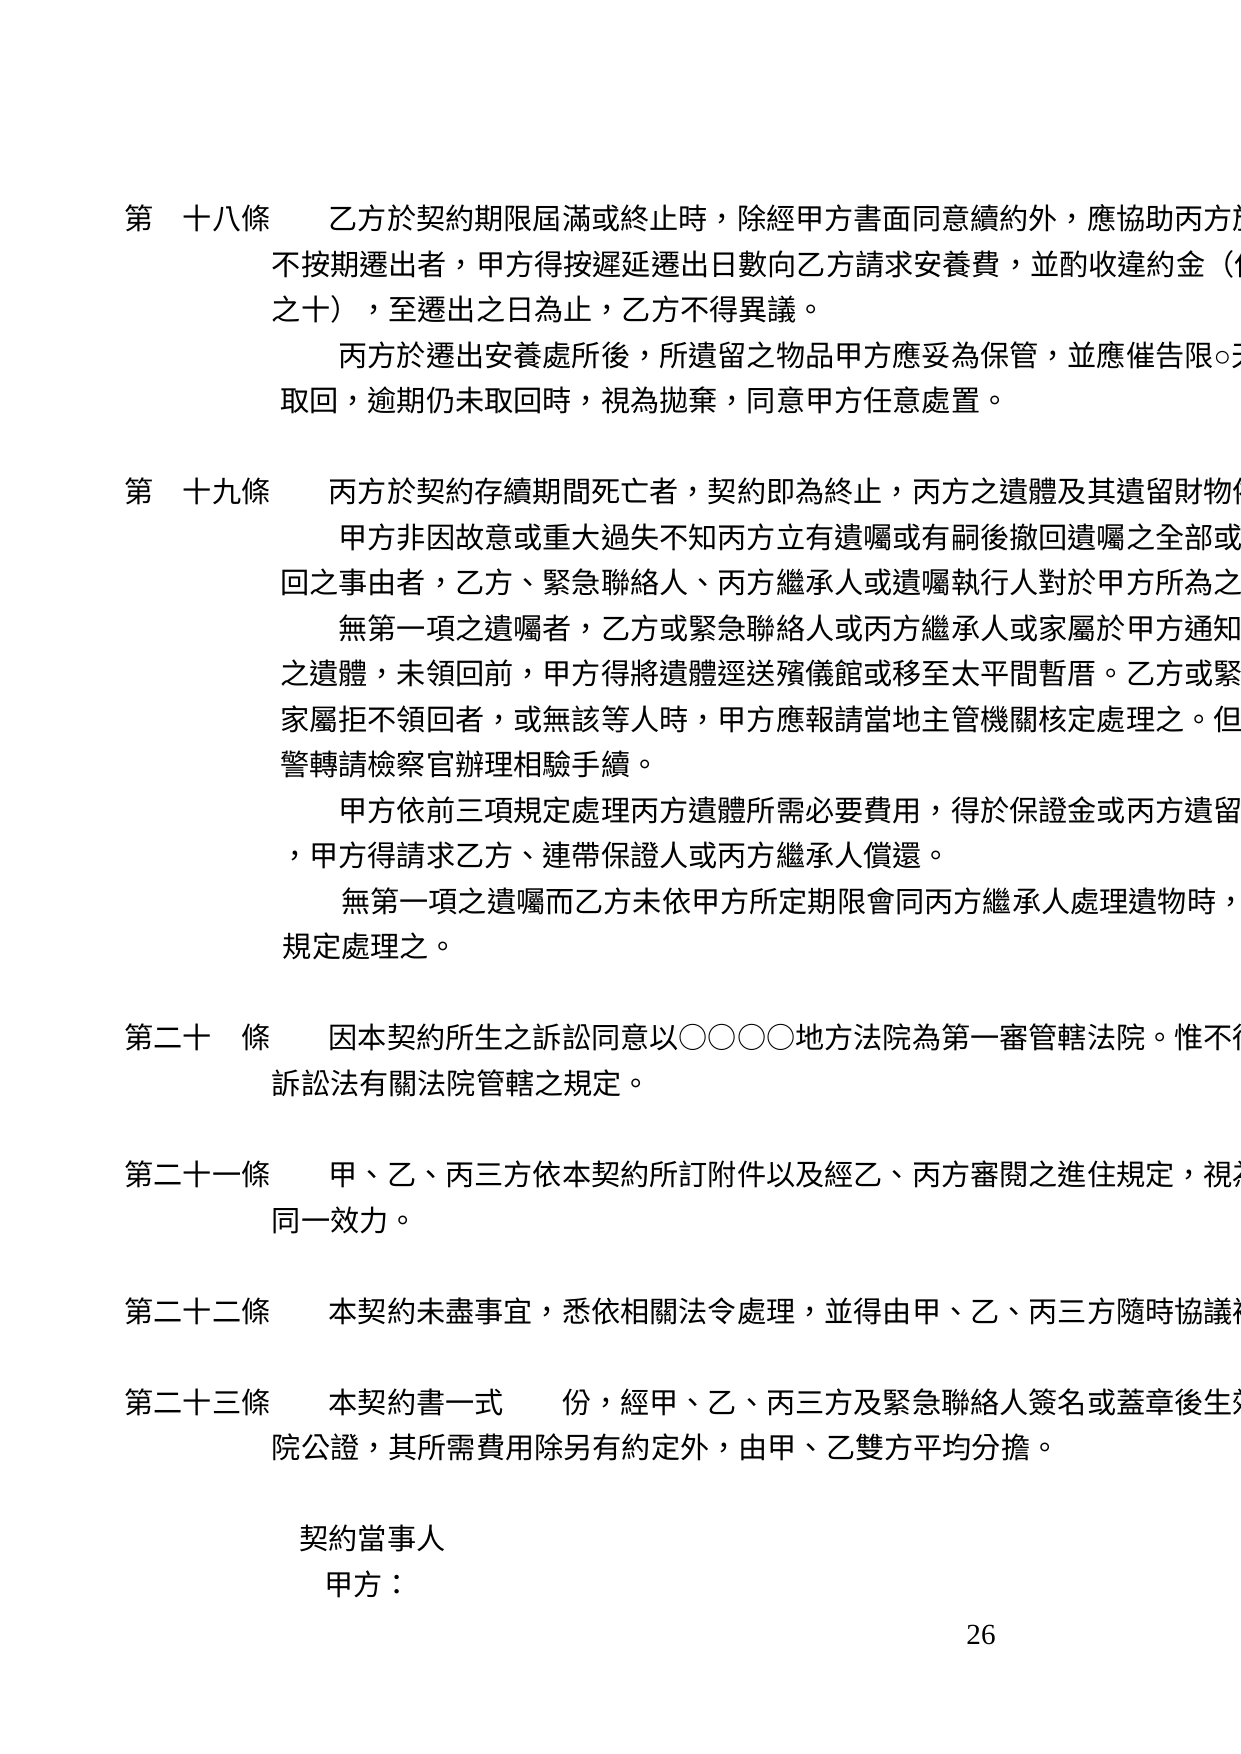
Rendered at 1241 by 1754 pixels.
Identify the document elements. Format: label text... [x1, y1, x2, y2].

table_header 本契約於中華民國 年 月 日經乙、丙方攜回審閱。（契約審閱期間至少為五日） 立契約當事人 （安養機構以下簡稱甲方） （以下簡稱乙方） 茲為 （消費者以下簡稱丙方）之安養事宜，經甲、乙、丙三方同意依本契約條款履行並簽立條款如下： 第 一 條 甲方提供坐落於 縣（市） 路 段 巷 弄 號 樓 室，約 坪之 人房暨第十條所定之服務，乙方依第四條所定收費標準繳費供丙方進住使用。 第 二 條 本契約期間自簽訂之日起生效。 第 三 條 甲方應於契約生效之日，將以機構為名義之履行營運擔保及投保公共意外責任險證明文件影本各乙份，交付乙方收執。 第 四 條 乙方應繳納保證金、安養費，其數額及繳費方式如下： 一、保證金：乙方應於訂立契約時，一次繳足相當於○個月安養費之保證金新臺幣（下同）○○○○元整予甲方，甲方應以機構名義於金融機構設立專戶儲存保證金，並將專戶影本交付乙方收執。乙方欠繳安養費或其他費用，或對甲方負損害賠償責任時，甲方得定○日（不得少於七日）以上之期限通知乙方繳納，逾期仍不繳納者，甲方得於保證金內扣抵，其不足數乙方仍應依第七條補足。甲方應以機構名義於金融機構設立專戶儲存之。 二、安養費：每月 元整，乙方最遲應於進住之日依當月進住日數繳納，並於嗣後每月 日按月繳納。本款安養費，包括膳食費、住宿費、服務費、維護費等，惟不含第六條所應自行負擔費用，其計費數額及內容如下： （一）膳食費：每月 元，含每日早、午、晚三餐暨節慶加菜。 （二）住宿費：每月 元，由甲方提供第一條所示之房間。 （三）服務費：每月 元，依第十條規定應由甲方提供服務之費用。 （四）維護費：每月 元，用供房舍、電器、車輛、醫療器材等設備之維護。 丙方進住後得提出換房之要求，甲方非因機構內已無可供換房之情形時，不得拒絕。因乙方或丙方之要求換房所生之行政費用，每次○○○元整，由乙方負擔之，但可歸責於甲方之事由者，不在此限。 第 五 條 甲方得依消費者物價指數上漲逾一定幅度時，甲方得比照調整收費，但以消費者物價指數自原收費標準訂定日起上漲超過百分之 時始得為之。調整收費後，消費者物價指數再度上漲超過百分之 時，亦同。甲方如有調整收費之決定時，應於 月前告知乙方。 甲方得依消費者物價指數下跌逾一定幅度時，甲方應比照調整收費，但以消費者物價指數自原收費標準訂定日起下跌超過百分之 時始得為之。調整收費後，消費者物價指數再度下跌超過百分之 時，亦同。 第 六 條 乙方應為丙方負擔下列費用： 一、個人被服、日用品、營養品、紙尿褲等消耗品。 二、經甲方許可配置之私用電器之電費。 三、私用電話之裝機費及通話費。 四、送外就醫或住院期間所需醫療費用及僱請看護人員之費用。 五、其他因丙方個人原因所生之費用。 第 七 條 保證金扣抵達二分之一時，甲方得定一個月以上之期限通知乙方補足。乙方逾期仍不補足者，甲方應定十日以上期限通知丙方補足，逾期仍不補足者，甲方得終止契約。 第 八 條 丙方外出或其他正當理由而於院外生活，於外出二日前經辦妥甲方所規定之手續者，得按實際院外生活日數請求無息退還每日○○○元之膳食費。 甲方於丙方辦理前項手續時，得酌情通知乙方。 第 九 條 丙方應於約定進住日○○○或契約生效日起○○日內進住。逾期仍未進住者，甲方得終止契約，並得將乙方已繳當月之安養費用依逾期日數按日扣除 元後無息退還。但最高不得逾已繳費用之百分之十。 丙方得於進住之日起三十日內主動終止契約，甲方不得拒絶。乙方應依實際進住日數按日支付甲方每日 元。 甲方應乙、丙方之特殊請求而為進住之購置，因前二項契約終止所生之損害，得請求乙方賠償。 第 十 條 甲方至少應對丙方提供下列服務： 一、生活服務：膳食、床被單洗滌、居住環境整理、聯繫親友等日常生活事項、陪同就醫或其他福利服務。 二、休閒服務： （一）書報、雜誌、電視、音樂等。 （二）慶生會、社團活動。 （三）戶外活動、旅遊踏青、參觀訪問。（視情形另計費用） （四）其他有益老人身心健康之活動。（視情形另計費用） 三、諮詢服務： （一）社工輔導及諮詢。 （二）醫療保健之指導、問答及演講。 前項所定服務之內容詳如附件一。 乙、丙方於締約時，如有丙方之醫療資料記載醫囑事項，得提供甲方為必要之照顧。 第 十一條 丙方發生急、重傷、病或其他緊急意外事故時，甲方應採取適當救護措施，並即通知乙方及緊急聯絡人，如情況緊急，並應即刻送醫治療。 甲方違背前項義務，致使丙方受有實際損害時，應負賠償責任。乙方亦得依相關法律規定，向甲方請求賠償其損害。 第 十二條 有關丙方就緊急事故急、重傷、病處理或其他必要之安養事項之通知，乙方及丙方共同指定為 緊急聯絡人。 緊急聯絡人，就前項所定事項負有妥善處理之義務，並指定 縣（市） 路 段 巷 弄 號 樓為甲方通知之處所（聯絡電話： ；傳真號碼： ；電子信箱： ）。 緊急聯絡人經甲方通知後未及時處理或甲方依上開緊急聯絡處所、電話或傳真而無法聯絡者，甲方得依當時情形為必要之處置，緊急聯絡人、乙方、丙方或其繼承人不得提出異議或請求損害賠償。緊急聯絡處所、電話或傳真如有變更，乙方、丙方或緊急聯絡人未即告知甲方，致甲方無法聯絡者，亦同。但甲方有故意或重大過失者不在此限。 第 十三條 乙方或丙方擅自變更使用甲方所提供之設施者，甲方得逕行回復或為其他必要之處置。因此所生費用或其他損害，甲方得檢附單據於乙方繳納之保證金內扣抵。 乙方或丙方經甲方同意變更使用其所提供之設備，或另行增設新設施，其費用應由乙方自行負責，且該等經變更或新增之設施於契約終止時，甲方得為必要之處置，乙方不得拆除及請求賠償。 第 十四條 乙方或丙方於訂立契約時，以詐術使甲方誤信丙方符合進住條件或為其他虛偽之意思表示，使甲方誤信而有受損害之虞者，甲方得終止契約。丙方有下列情形之一者，甲方應先予制止，無效後得終止契約： 一、患有精神病、法定傳染病，或其他健康狀況改變，或喪失生活自理能力，致不符合進住條件者。但甲方於契約終止後，經乙方或丙方或其家屬、緊急聯絡人、連帶保證人請求者，應協助轉送丙方至其他機構養護或醫療。 二、擅自讓與他人住用者。 三、違反甲方規定留宿親友，經警告三次仍不改善者。 四、無正當理由而於院外生活連續達兩個月以上或一年內空置寢室累積達三個月者。 五、故意毀損甲方之設備或物品，情節重大者。 六、違反規定使用甲方設備，致妨礙公共安全或衛生，情節嚴重者。 七、受有期徒刑以上刑之宣告確定，而未諭知緩刑或未准易科罰金者。 八、鬥毆、吸毒、竊盜、妨害風化而有嚴重影響公共秩序或安寧等情事者。 九、持有槍炮、彈藥、刀械、毒品或其他嚴重妨礙公共安全之物品者。 十、與其他安養者發生嚴重爭執，經甲方以換房或其他方式勸解仍未改善，致影響團體生活者。 第 十五條 甲方非因第七條、第九條或第十四條所定情形之一，不得終止契約。 當安養契約終止後，丙方倘無法自立生活，甲方應予妥適轉介至適當安養機構，若有老人福利法第二十七條之原因者，應通報地方政府得依法予以適當安置。 乙、丙方得終止契約，但由乙方為之者，以為丙方之利益為限，並應於一個月前通知甲方。 第 十六條 甲方有下列情形之一者，乙、丙方得不經前條第三項後段之期限，逕行通知終止契約。 一、甲方或其使用人於訂立契約時為虛偽之意思表示，使乙方或丙方誤信而有受損害之虞者。 二、甲方之受雇人或其使用人對於丙方實施暴行或有重大侮辱之行為者。 三、甲方之受雇人、使用人或其他安養者患有法定傳染病，有傳染之虞者。但甲方已將該受雇人、使用人或安養者送醫診治，並證明已無傳染之虞者，不在此限。 四、甲方提供丙方居住或生活之處所，危害丙方之安全或健康，或有危害之虞者。 五、甲方未依第十條之約定，提供相當品質之服務，經全體安養者三分之一以上決議通知甲方改善，無效果者。 第 十七條 契約終止時，甲方應於丙方騰空遷出安養處所後，將乙方所繳保證金扣除乙方積欠之費用或乙方或丙方應負擔之損害賠償之餘額無息返還之。 契約終止時，甲方應將乙方已繳當月安養費按契約終止後之日數比例退還之。 乙、丙方依前條第五款終止契約者，甲方應按 個月份之安養費計付違約金。 第 十八條 乙方於契約期限屆滿或終止時，除經甲方書面同意續約外，應協助丙方於七日內遷出安養處所。如不按期遷出者，甲方得按遲延遷出日數向乙方請求安養費，並酌收違約金（但不得逾每日安養費之百分之十），至遷出之日為止，乙方不得異議。 丙方於遷出安養處所後，所遺留之物品甲方應妥為保管，並應催告限○天以內（不得少於三十日）取回，逾期仍未取回時，視為拋棄，同意甲方任意處置。 第 十九條 丙方於契約存續期間死亡者，契約即為終止，丙方之遺體及其遺留財物依其所立遺囑處理之。 甲方非因故意或重大過失不知丙方立有遺囑或有嗣後撤回遺囑之全部或一部或有民法所定視為撤回之事由者，乙方、緊急聯絡人、丙方繼承人或遺囑執行人對於甲方所為之處置不得異議。 無第一項之遺囑者，乙方或緊急聯絡人或丙方繼承人或家屬於甲方通知十二小時內應即領回丙方之遺體，未領回前，甲方得將遺體逕送殯儀館或移至太平間暫厝。乙方或緊急聯絡人或丙方繼承人或家屬拒不領回者，或無該等人時，甲方應報請當地主管機關核定處理之。但意外死亡者，甲方應即報警轉請檢察官辦理相驗手續。 甲方依前三項規定處理丙方遺體所需必要費用，得於保證金或丙方遺留之財產扣抵之，如有不足，甲方得請求乙方、連帶保證人或丙方繼承人償還。 無第一項之遺囑而乙方未依甲方所定期限會同丙方繼承人處理遺物時，甲方得依民法及有關法令規定處理之。 第二十 條 因本契約所生之訴訟同意以○○○○地方法院為第一審管轄法院。惟不得排除消費者保護法及民事訴訟法有關法院管轄之規定。 第二十一條 甲、乙、丙三方依本契約所訂附件以及經乙、丙方審閱之進住規定，視為契約之一部分，與契約有同一效力。 第二十二條 本契約未盡事宜，悉依相關法令處理，並得由甲、乙、丙三方隨時協議補充之。 第二十三條 本契約書一式 份，經甲、乙、丙三方及緊急聯絡人簽名或蓋章後生效，各執一份為憑。如送法院公證，其所需費用除另有約定外，由甲、乙雙方平均分擔。 契約當事人 甲方： 負責人： 國民身分證統一編號： 乙方： 住址： 國民身分證統一編號： 丙方： 住址： 國民身分證統一編號： 緊急聯絡人： 住址： 國民身分證統一編號： 中華民國年月日 [121, 149, 1240, 1605]
